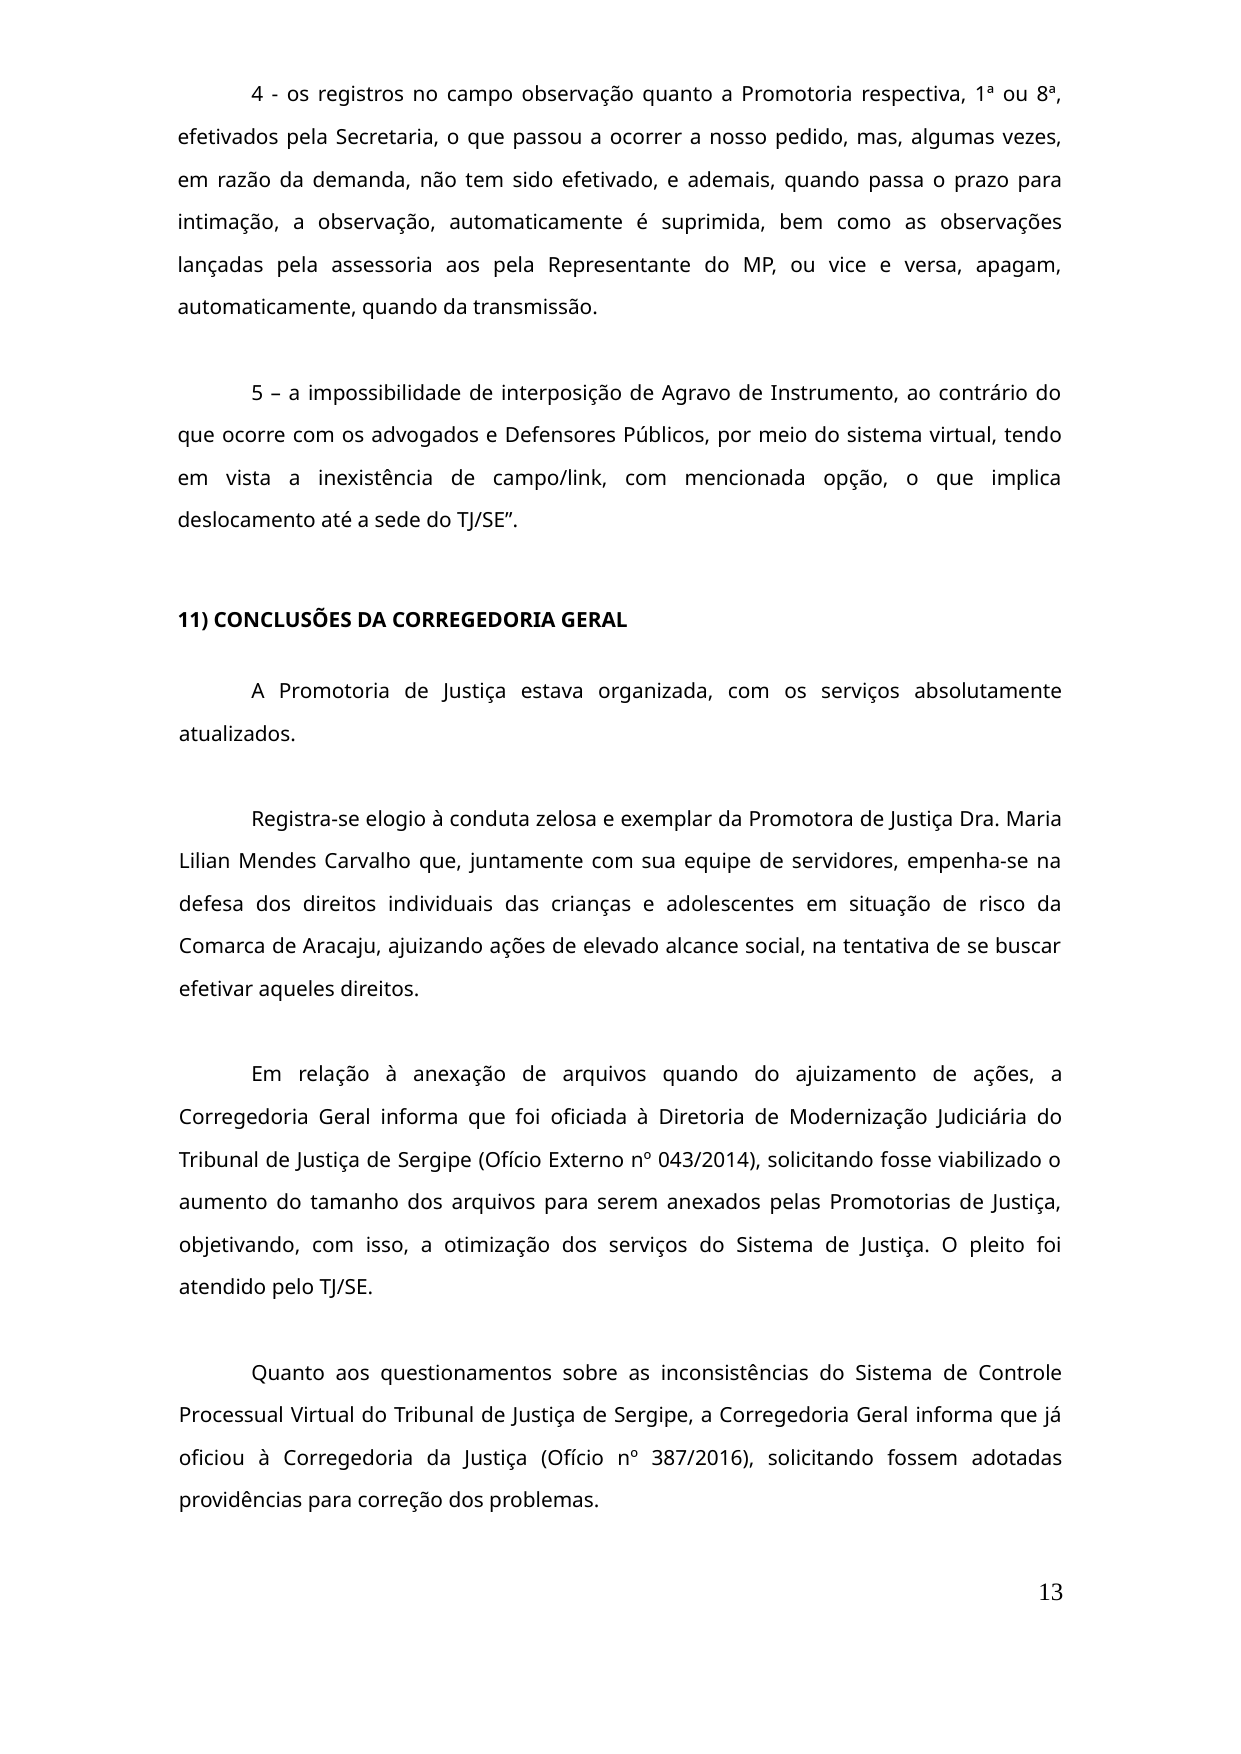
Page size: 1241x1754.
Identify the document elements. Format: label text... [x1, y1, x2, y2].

text Registra-se elogio à conduta zelosa e exemplar da Promotora de Justiça Dra. Maria Lilian Mendes Carvalho que, juntamente com sua equipe de servidores, empenha-se na defesa dos direitos individuais das crianças e adolescentes em situação de risco da Comarca de Aracaju, ajuizando ações de elevado alcance social, na tentativa de se buscar efetivar aqueles direitos. [179, 804, 1063, 1003]
text 11) CONCLUSÕES DA CORREGEDORIA GERAL [177, 605, 1063, 633]
text Em relação à anexação de arquivos quando do ajuizamento de ações, a Corregedoria Geral informa que foi oficiada à Diretoria de Modernização Judiciária do Tribunal de Justiça de Sergipe (Ofício Externo nº 043/2014), solicitando fosse viabilizado o aumento do tamanho dos arquivos para serem anexados pelas Promotorias de Justiça, objetivando, com isso, a otimização dos serviços do Sistema de Justiça. O pleito foi atendido pelo TJ/SE. [179, 1059, 1063, 1301]
text Quanto aos questionamentos sobre as inconsistências do Sistema de Controle Processual Virtual do Tribunal de Justiça de Sergipe, a Corregedoria Geral informa que já oficiou à Corregedoria da Justiça (Ofício nº 387/2016), solicitando fossem adotadas providências para correção dos problemas. [179, 1358, 1063, 1514]
text 4 - os registros no campo observação quanto a Promotoria respectiva, 1ª ou 8ª, efetivados pela Secretaria, o que passou a ocorrer a nosso pedido, mas, algumas vezes, em razão da demanda, não tem sido efetivado, e ademais, quando passa o prazo para intimação, a observação, automaticamente é suprimida, bem como as observações lançadas pela assessoria aos pela Representante do MP, ou vice e versa, apagam, automaticamente, quando da transmissão. [177, 79, 1063, 321]
text A Promotoria de Justiça estava organizada, com os serviços absolutamente atualizados. [179, 676, 1063, 747]
text 5 – a impossibilidade de interposição de Agravo de Instrumento, ao contrário do que ocorre com os advogados e Defensores Públicos, por meio do sistema virtual, tendo em vista a inexistência de campo/link, com mencionada opção, o que implica deslocamento até a sede do TJ/SE”. [177, 378, 1063, 534]
